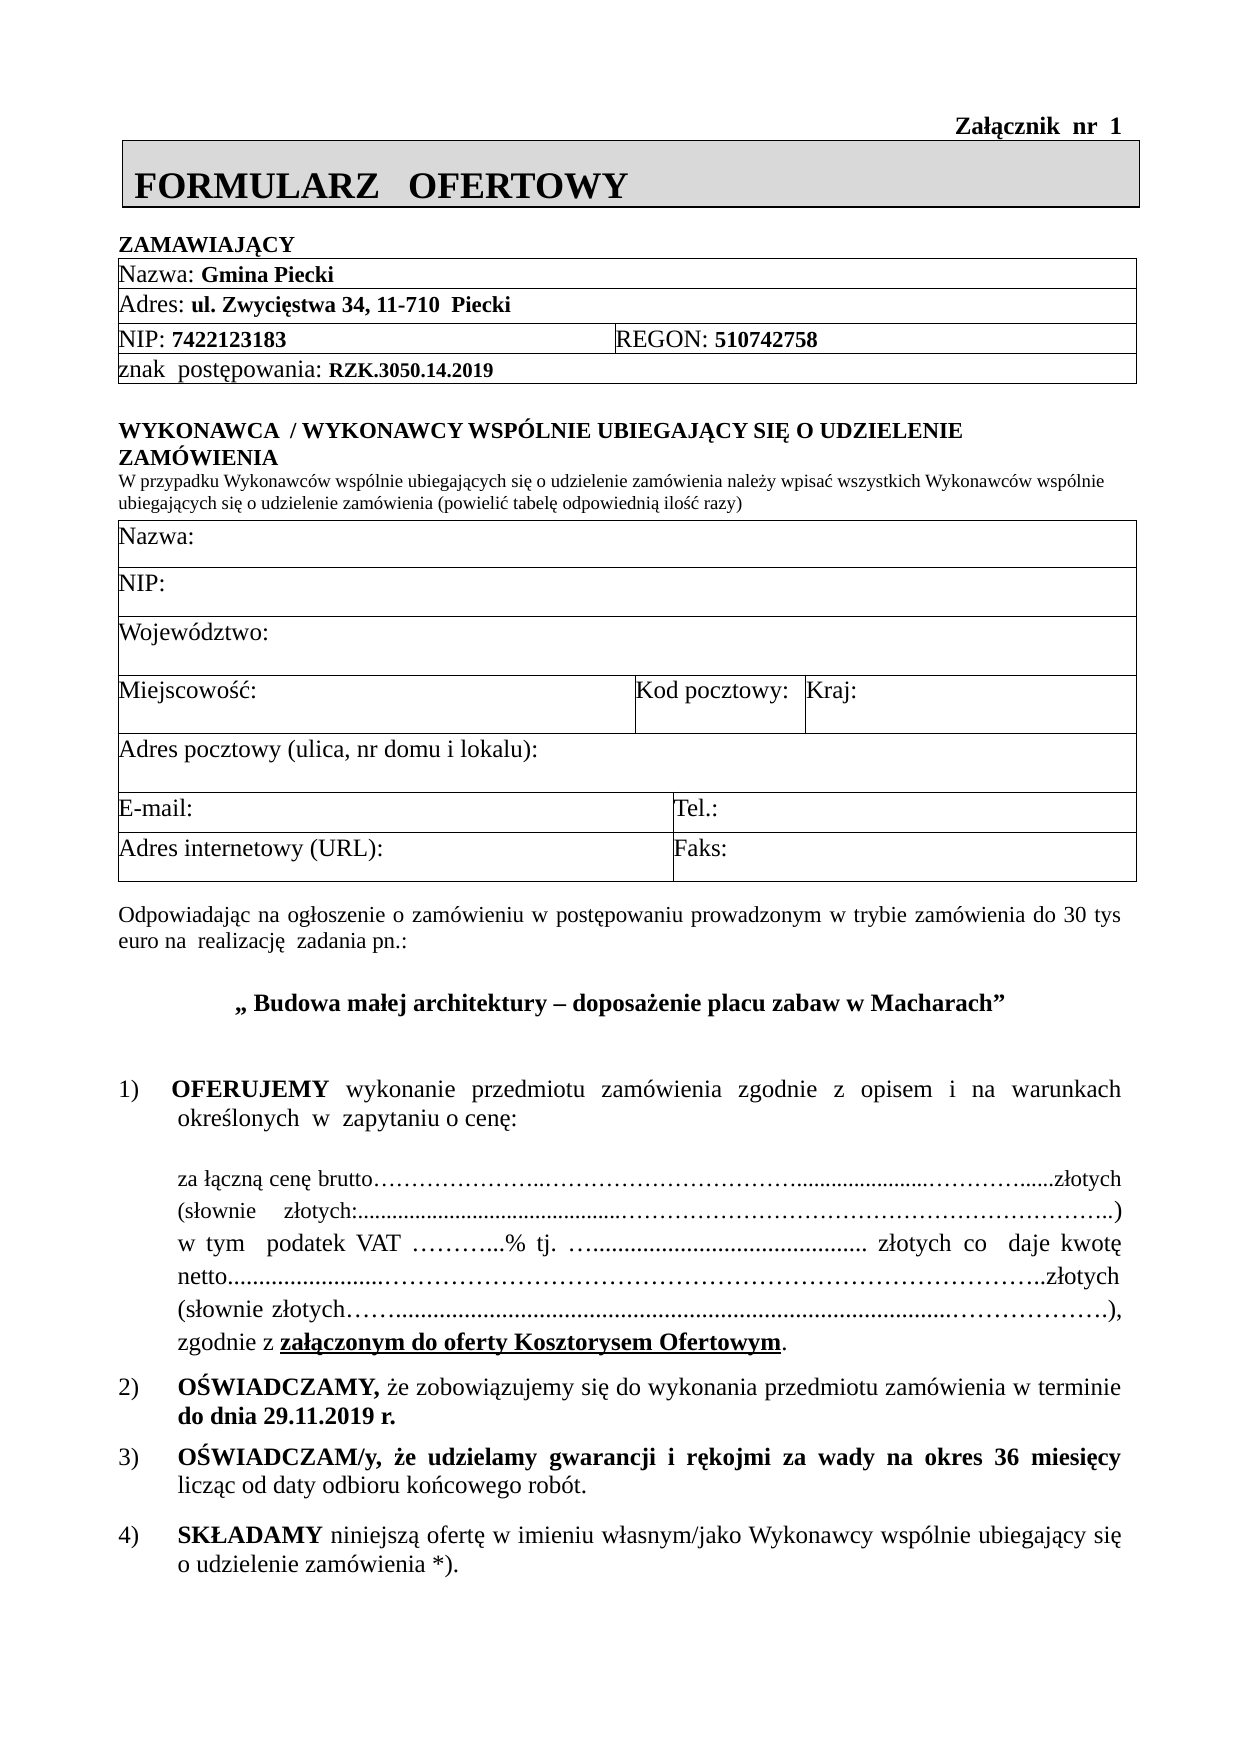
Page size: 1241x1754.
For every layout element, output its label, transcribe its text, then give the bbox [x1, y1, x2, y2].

table_cell Województwo: [119, 617, 1136, 674]
text za łączną cenę brutto…………………..…………………………….......................…………......złotych (słownie złotych:..............................................………………………………………………………..) w tym podatek VAT ………...% tj. …............................................ złotych co daje kwotę netto.........................……………………………………………………………………..złotych (słownie złotych…….........................................................................................……………….), zgodnie z załączonym do oferty Kosztorysem Ofertowym. [177, 1165, 1122, 1356]
table_header FORMULARZ OFERTOWY [123, 141, 1139, 206]
table_cell NIP: 7422123183 [119, 324, 615, 353]
table_header [1132, 401, 1137, 520]
table_header [1113, 222, 1119, 258]
table_cell Kraj: [806, 676, 1136, 733]
table_header [1112, 401, 1119, 520]
table_cell Faks: [674, 833, 1136, 881]
table_cell Tel.: [674, 793, 1136, 832]
table_cell REGON: 510742758 [616, 324, 1136, 353]
table_cell Adres pocztowy (ulica, nr domu i lokalu): [119, 734, 1136, 792]
table_cell Nazwa: [119, 521, 1136, 567]
table_header [1119, 401, 1125, 520]
table_header [1125, 401, 1132, 520]
text 1) OFERUJEMY wykonanie przedmiotu zamówienia zgodnie z opisem i na warunkach określonych w zapytaniu o cenę: [118, 1074, 1122, 1132]
list OŚWIADCZAM/y, że udzielamy gwarancji i rękojmi za wady na okres 36 miesięcy licząc od daty odbioru końcowego robót. [118, 1442, 1122, 1499]
list OŚWIADCZAMY, że zobowiązujemy się do wykonania przedmiotu zamówienia w terminie do dnia 29.11.2019 r. [118, 1372, 1122, 1430]
table_header [1119, 222, 1126, 258]
table_header WYKONAWCA / WYKONAWCY WSPÓLNIE UBIEGAJĄCY SIĘ O UDZIELENIE ZAMÓWIENIA W przypadku Wykonawców wspólnie ubiegających się o udzielenie zamówienia należy wpisać wszystkich Wykonawców wspólnie ubiegających się o udzielenie zamówienia (powielić tabelę odpowiednią ilość razy) [118, 401, 1112, 520]
table_header [1126, 222, 1132, 258]
table_cell Adres: ul. Zwycięstwa 34, 11-710 Piecki [119, 289, 1136, 323]
table_cell znak postępowania: RZK.3050.14.2019 [119, 354, 1136, 383]
table_cell Nazwa: Gmina Piecki [119, 259, 1136, 288]
text „ Budowa małej architektury – doposażenie placu zabaw w Macharach” [118, 988, 1122, 1017]
table_header ZAMAWIAJĄCY [118, 222, 1113, 258]
table_cell Miejscowość: [119, 676, 635, 733]
table_header [1132, 222, 1137, 258]
table_cell Kod pocztowy: [636, 676, 805, 733]
table_cell E-mail: [119, 793, 673, 832]
text Załącznik nr 1 [118, 111, 1122, 140]
list SKŁADAMY niniejszą ofertę w imieniu własnym/jako Wykonawcy wspólnie ubiegający się o udzielenie zamówienia *). [118, 1520, 1122, 1578]
subtitle Odpowiadając na ogłoszenie o zamówieniu w postępowaniu prowadzonym w trybie zamówienia do 30 tys euro na realizację zadania pn.: [118, 901, 1122, 954]
table_cell NIP: [119, 568, 1136, 616]
table_cell Adres internetowy (URL): [119, 833, 673, 881]
